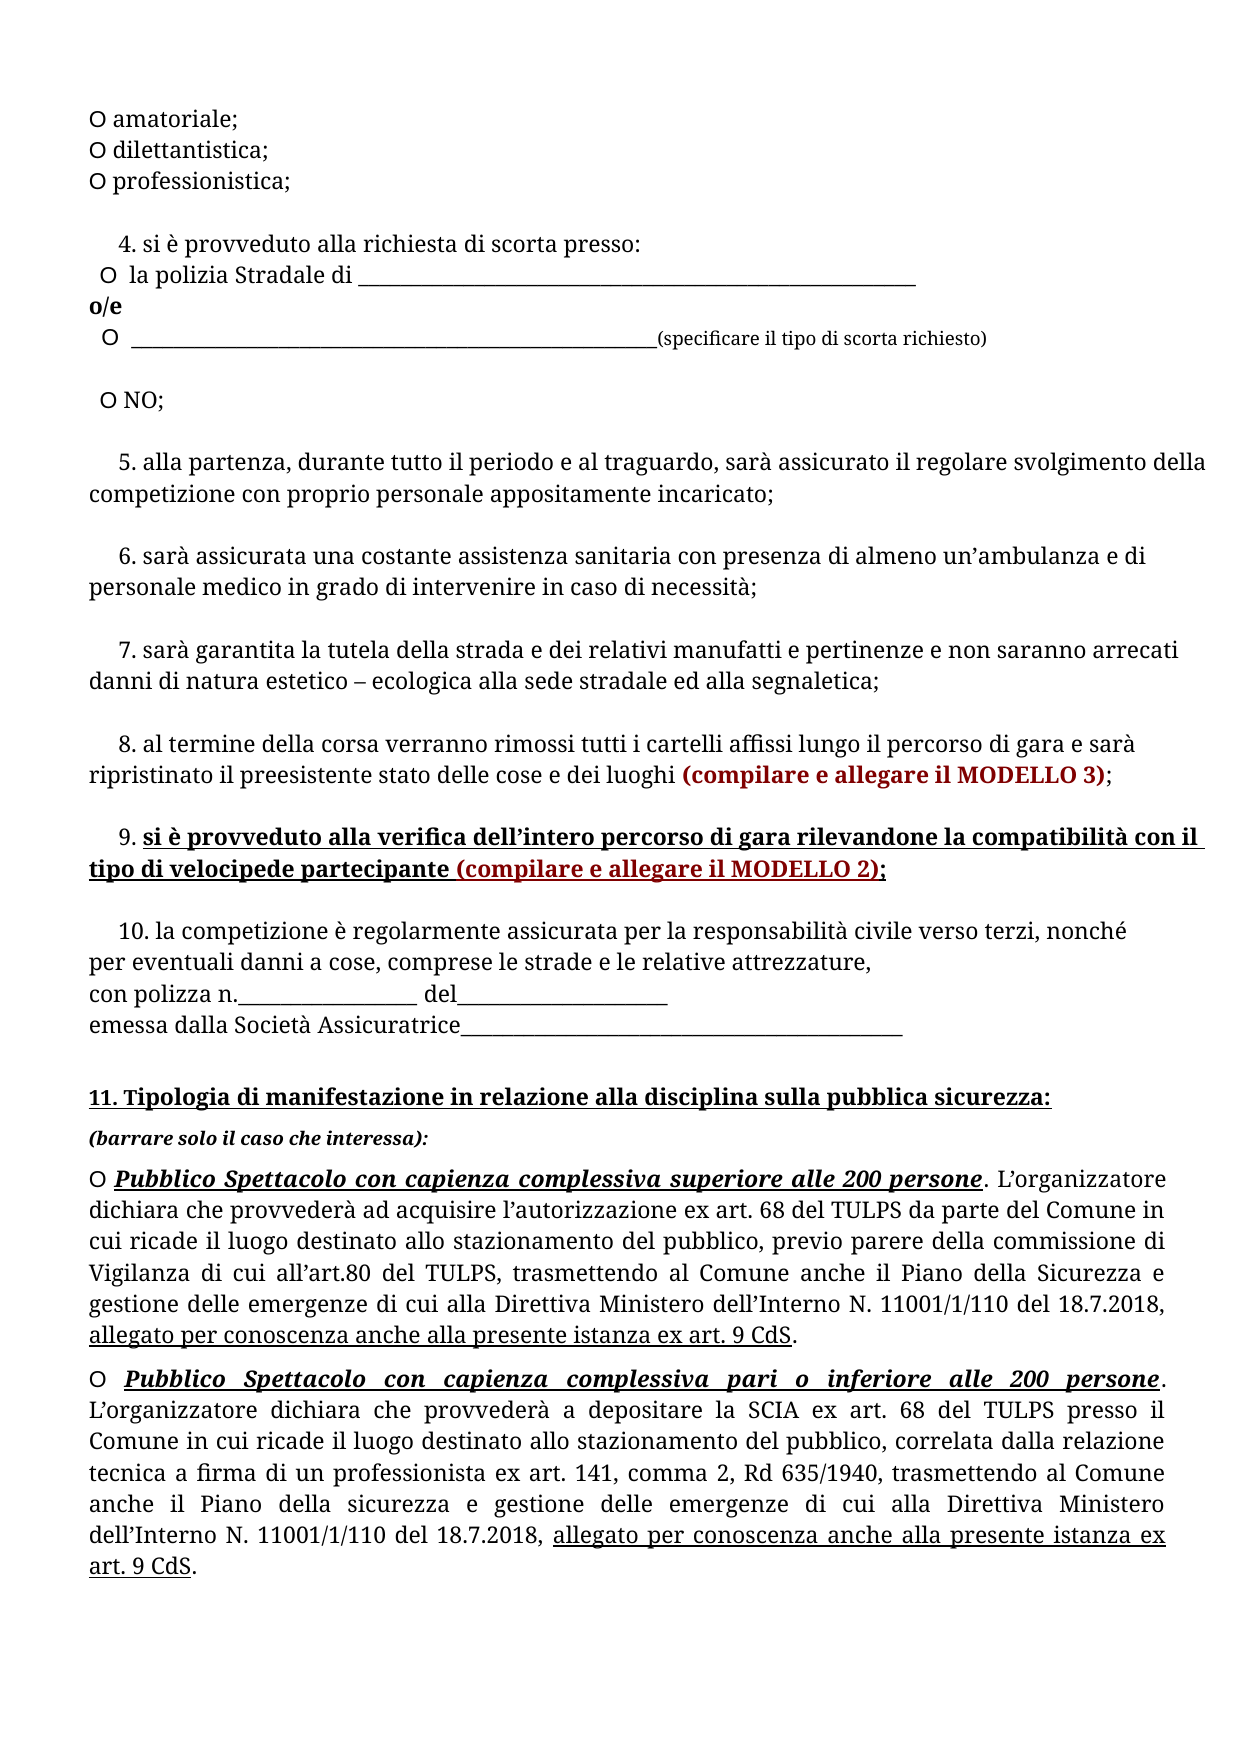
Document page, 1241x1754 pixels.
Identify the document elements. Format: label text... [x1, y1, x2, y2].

text o/e [88, 290, 1226, 321]
text O NO; [99, 384, 1226, 415]
text 9. si è provveduto alla verifica dell’intero percorso di gara rilevandone la compatibilità con il tipo di velocipede partecipante (compilare e allegare il MODELLO 2); [88, 821, 1226, 884]
text O __________________________________________________(specificare il tipo di scorta richiesto) [88, 321, 1226, 353]
text (barrare solo il caso che interessa): [88, 1125, 1167, 1150]
text con polizza n._________________ del____________________ [88, 978, 1167, 1009]
text O dilettantistica; [88, 134, 1226, 165]
text 11. Tipologia di manifestazione in relazione alla disciplina sulla pubblica sicurezza: [88, 1081, 1167, 1112]
text O Pubblico Spettacolo con capienza complessiva pari o inferiore alle 200 persone. L’organizzatore dichiara che provvederà a depositare la SCIA ex art. 68 del TULPS presso il Comune in cui ricade il luogo destinato allo stazionamento del pubblico, correlata dalla relazione tecnica a firma di un professionista ex art. 141, comma 2, Rd 635/1940, trasmettendo al Comune anche il Piano della sicurezza e gestione delle emergenze di cui alla Direttiva Ministero dell’Interno N. 11001/1/110 del 18.7.2018, allegato per conoscenza anche alla presente istanza ex art. 9 CdS. [88, 1363, 1167, 1582]
text O la polizia Stradale di _____________________________________________________ [88, 259, 1226, 290]
text 5. alla partenza, durante tutto il periodo e al traguardo, sarà assicurato il regolare svolgimento della competizione con proprio personale appositamente incaricato; [88, 446, 1226, 509]
text 4. si è provveduto alla richiesta di scorta presso: [88, 228, 1226, 259]
text 6. sarà assicurata una costante assistenza sanitaria con presenza di almeno un’ambulanza e di personale medico in grado di intervenire in caso di necessità; [88, 540, 1226, 603]
text emessa dalla Società Assicuratrice__________________________________________ [88, 1009, 1167, 1040]
text O professionistica; [88, 165, 1226, 196]
text 10. la competizione è regolarmente assicurata per la responsabilità civile verso terzi, nonché per eventuali danni a cose, comprese le strade e le relative attrezzature, [88, 915, 1167, 978]
text 7. sarà garantita la tutela della strada e dei relativi manufatti e pertinenze e non saranno arrecati danni di natura estetico – ecologica alla sede stradale ed alla segnaletica; [88, 634, 1226, 696]
text O Pubblico Spettacolo con capienza complessiva superiore alle 200 persone. L’organizzatore dichiara che provvederà ad acquisire l’autorizzazione ex art. 68 del TULPS da parte del Comune in cui ricade il luogo destinato allo stazionamento del pubblico, previo parere della commissione di Vigilanza di cui all’art.80 del TULPS, trasmettendo al Comune anche il Piano della Sicurezza e gestione delle emergenze di cui alla Direttiva Ministero dell’Interno N. 11001/1/110 del 18.7.2018, allegato per conoscenza anche alla presente istanza ex art. 9 CdS. [88, 1163, 1167, 1350]
text O amatoriale; [88, 103, 1226, 134]
text 8. al termine della corsa verranno rimossi tutti i cartelli affissi lungo il percorso di gara e sarà ripristinato il preesistente stato delle cose e dei luoghi (compilare e allegare il MODELLO 3); [88, 728, 1226, 790]
